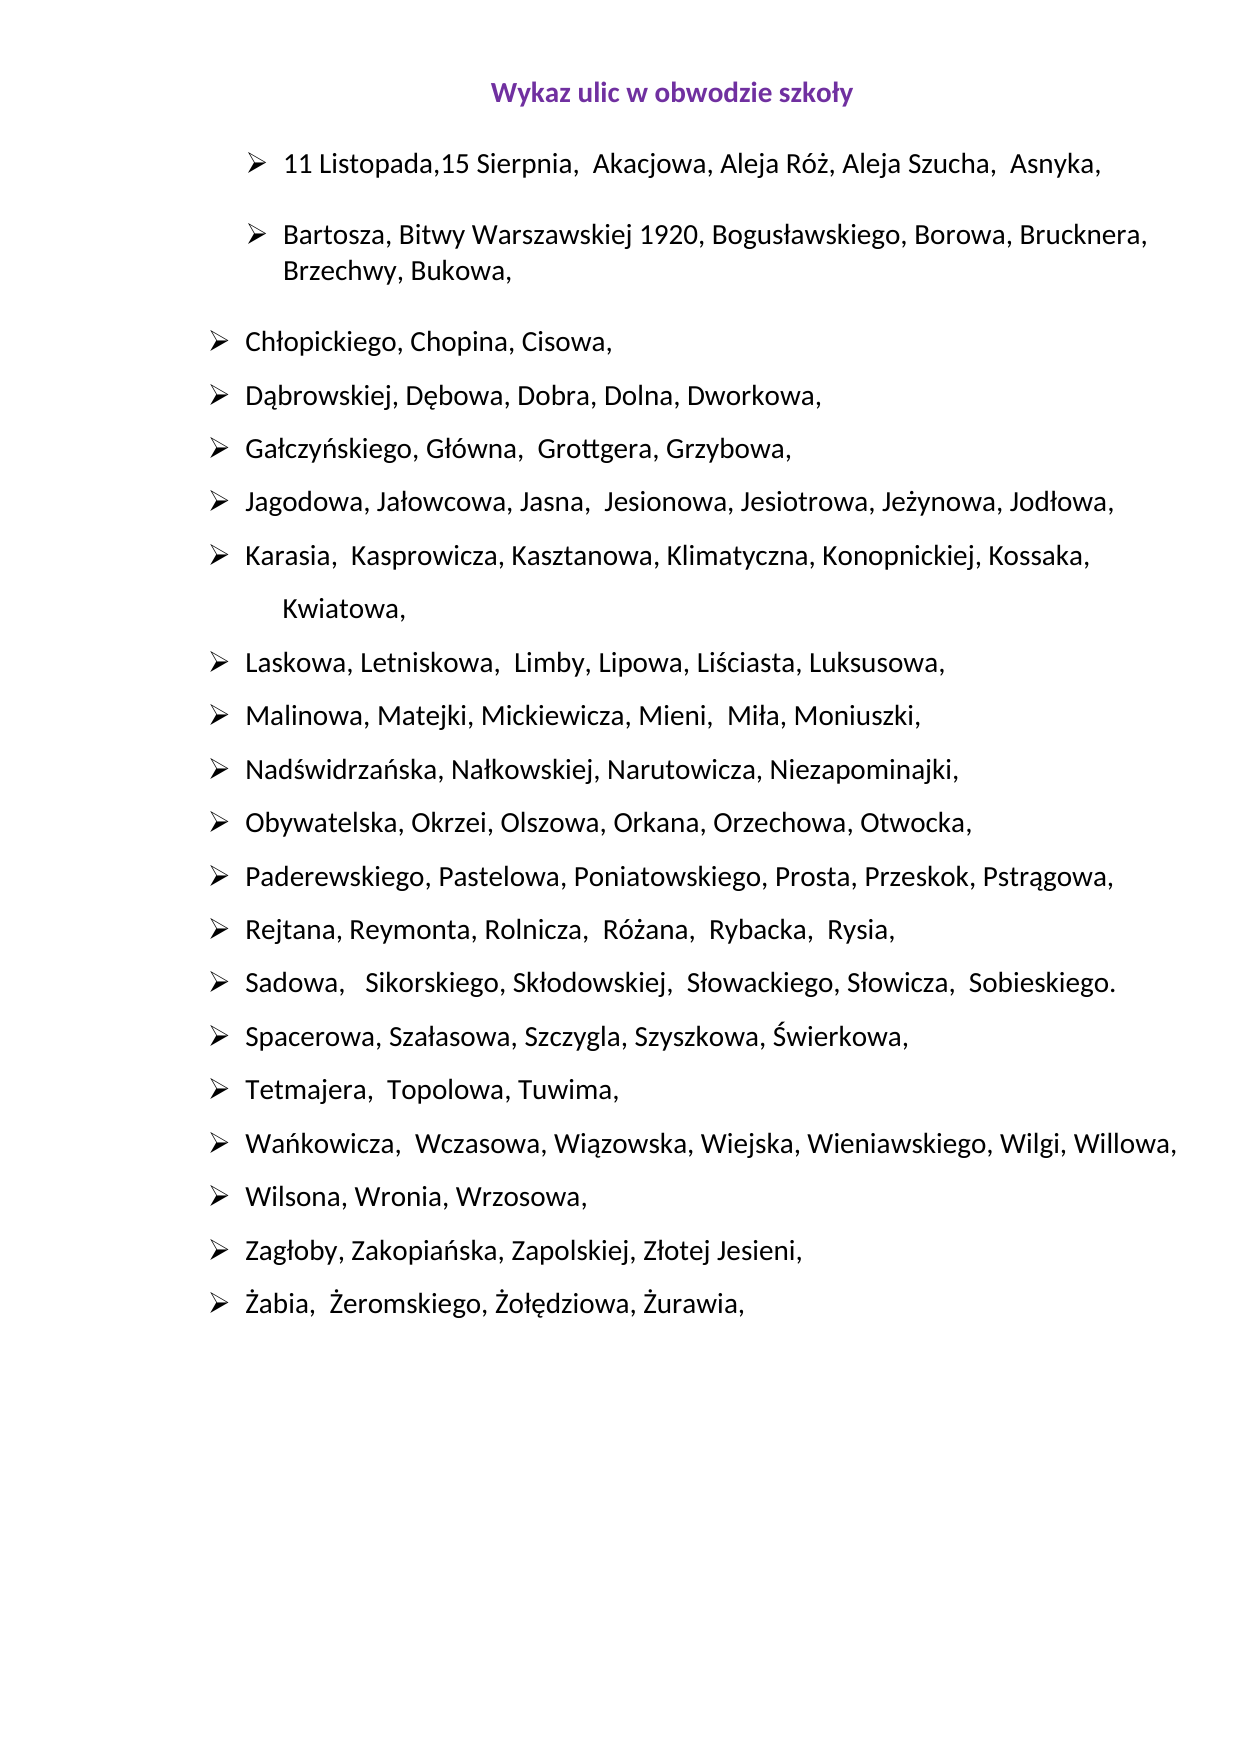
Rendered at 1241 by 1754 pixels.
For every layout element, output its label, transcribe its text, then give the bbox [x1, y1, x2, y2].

list Sadowa, Sikorskiego, Skłodowskiej, Słowackiego, Słowicza, Sobieskiego. [208, 964, 1211, 1000]
list Rejtana, Reymonta, Rolnicza, Różana, Rybacka, Rysia, [208, 911, 1211, 947]
list Tetmajera, Topolowa, Tuwima, [208, 1071, 1211, 1107]
list Laskowa, Letniskowa, Limby, Lipowa, Liściasta, Luksusowa, [208, 644, 1211, 679]
list Spacerowa, Szałasowa, Szczygla, Szyszkowa, Świerkowa, [208, 1018, 1211, 1053]
list Wańkowicza, Wczasowa, Wiązowska, Wiejska, Wieniawskiego, Wilgi, Willowa, [208, 1125, 1211, 1160]
list Wilsona, Wronia, Wrzosowa, [208, 1178, 1211, 1214]
list Paderewskiego, Pastelowa, Poniatowskiego, Prosta, Przeskok, Pstrągowa, [208, 858, 1211, 893]
list Chłopickiego, Chopina, Cisowa, [208, 323, 1211, 359]
text Wykaz ulic w obwodzie szkoły [133, 74, 1211, 109]
list Bartosza, Bitwy Warszawskiej 1920, Bogusławskiego, Borowa, Brucknera, Brzechwy, Bukowa, [245, 216, 1211, 288]
list Żabia, Żeromskiego, Żołędziowa, Żurawia, [208, 1285, 1211, 1321]
list 11 Listopada,15 Sierpnia, Akacjowa, Aleja Róż, Aleja Szucha, Asnyka, [245, 145, 1211, 181]
list Jagodowa, Jałowcowa, Jasna, Jesionowa, Jesiotrowa, Jeżynowa, Jodłowa, [208, 483, 1211, 519]
list Malinowa, Matejki, Mickiewicza, Mieni, Miła, Moniuszki, [208, 697, 1211, 733]
list Obywatelska, Okrzei, Olszowa, Orkana, Orzechowa, Otwocka, [208, 804, 1211, 840]
list Dąbrowskiej, Dębowa, Dobra, Dolna, Dworkowa, [208, 377, 1211, 412]
list Karasia, Kasprowicza, Kasztanowa, Klimatyczna, Konopnickiej, Kossaka, Kwiatowa, [208, 537, 1211, 626]
list Gałczyńskiego, Główna, Grottgera, Grzybowa, [208, 430, 1211, 466]
list Nadświdrzańska, Nałkowskiej, Narutowicza, Niezapominajki, [208, 751, 1211, 786]
list Zagłoby, Zakopiańska, Zapolskiej, Złotej Jesieni, [208, 1232, 1211, 1267]
